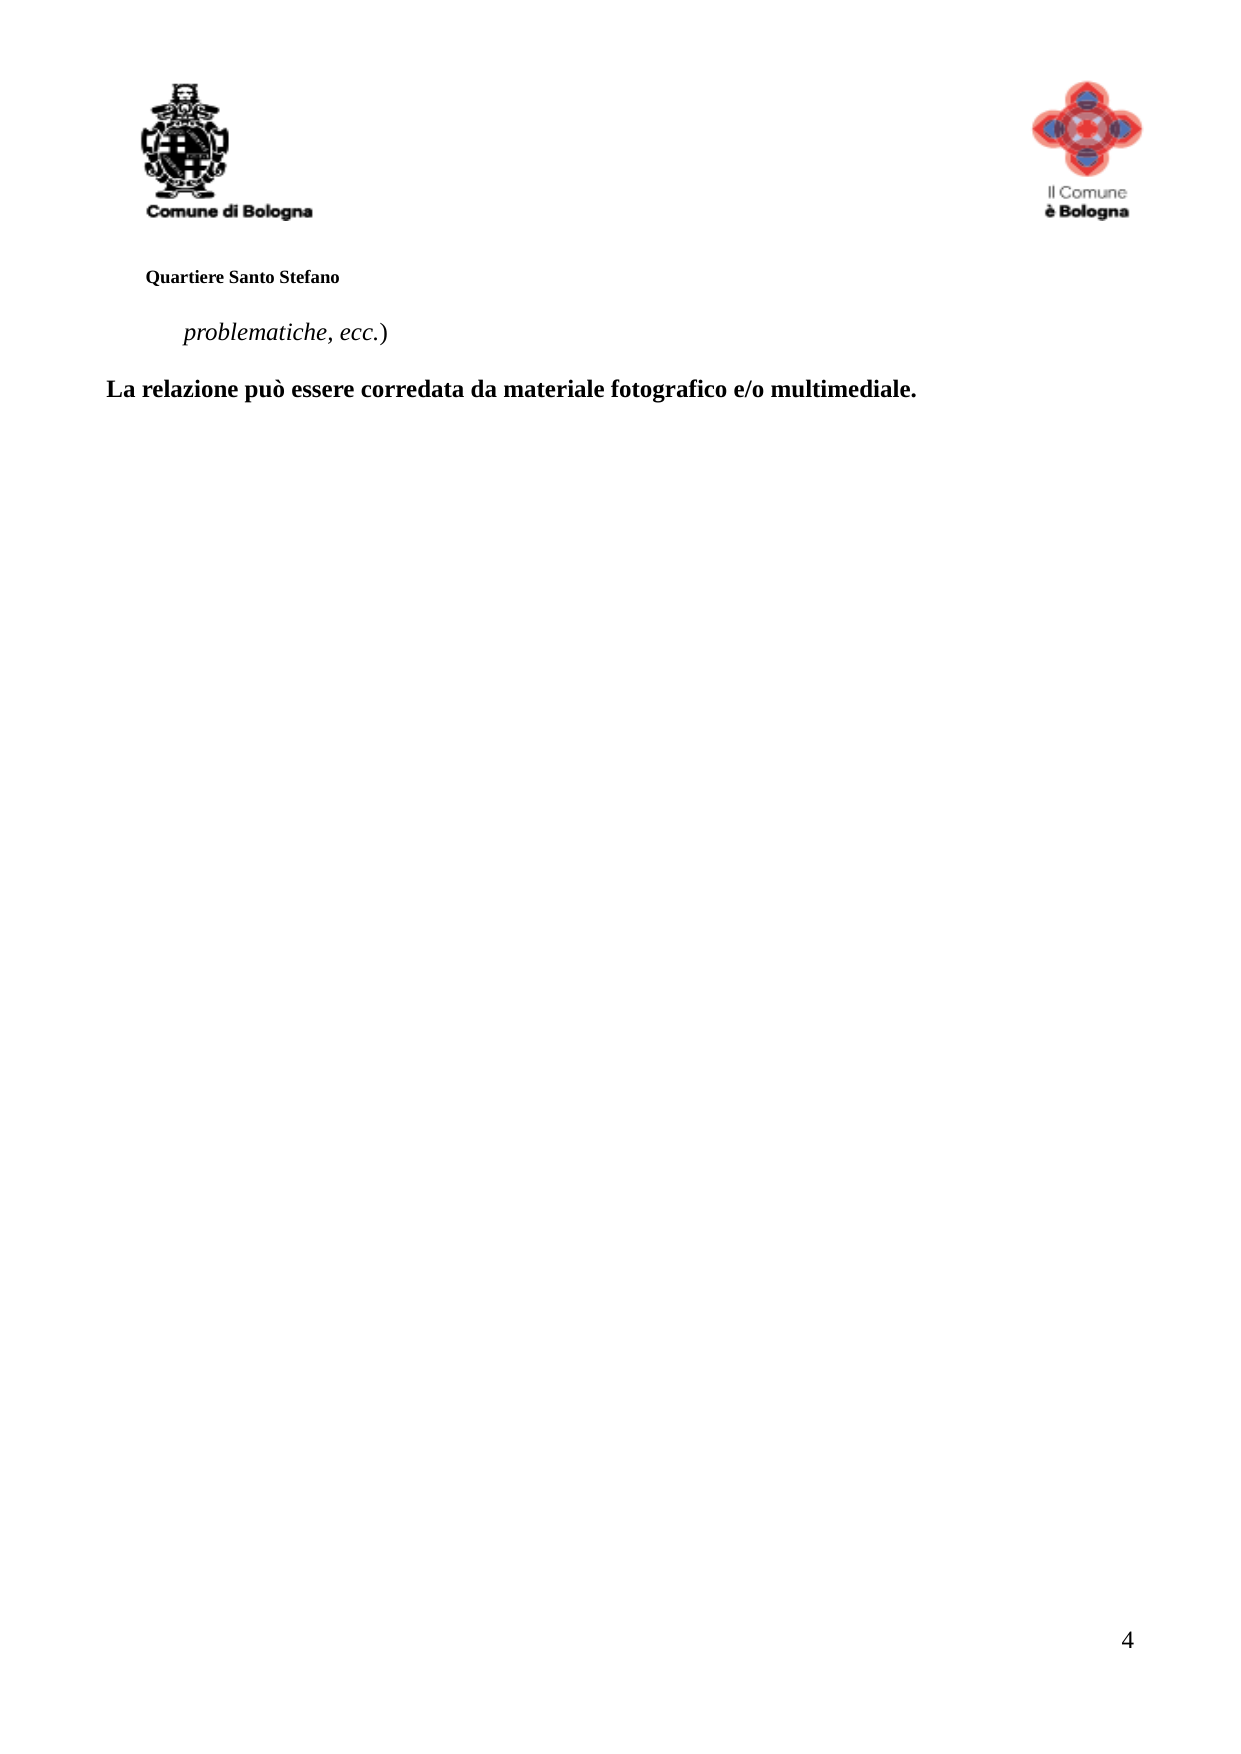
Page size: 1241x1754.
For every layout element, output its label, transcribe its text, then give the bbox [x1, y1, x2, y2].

text La relazione può essere corredata da materiale fotografico e/o multimediale. [106, 374, 1134, 403]
picture [58, 26, 1213, 221]
text problematiche, ecc.) [106, 317, 1134, 345]
